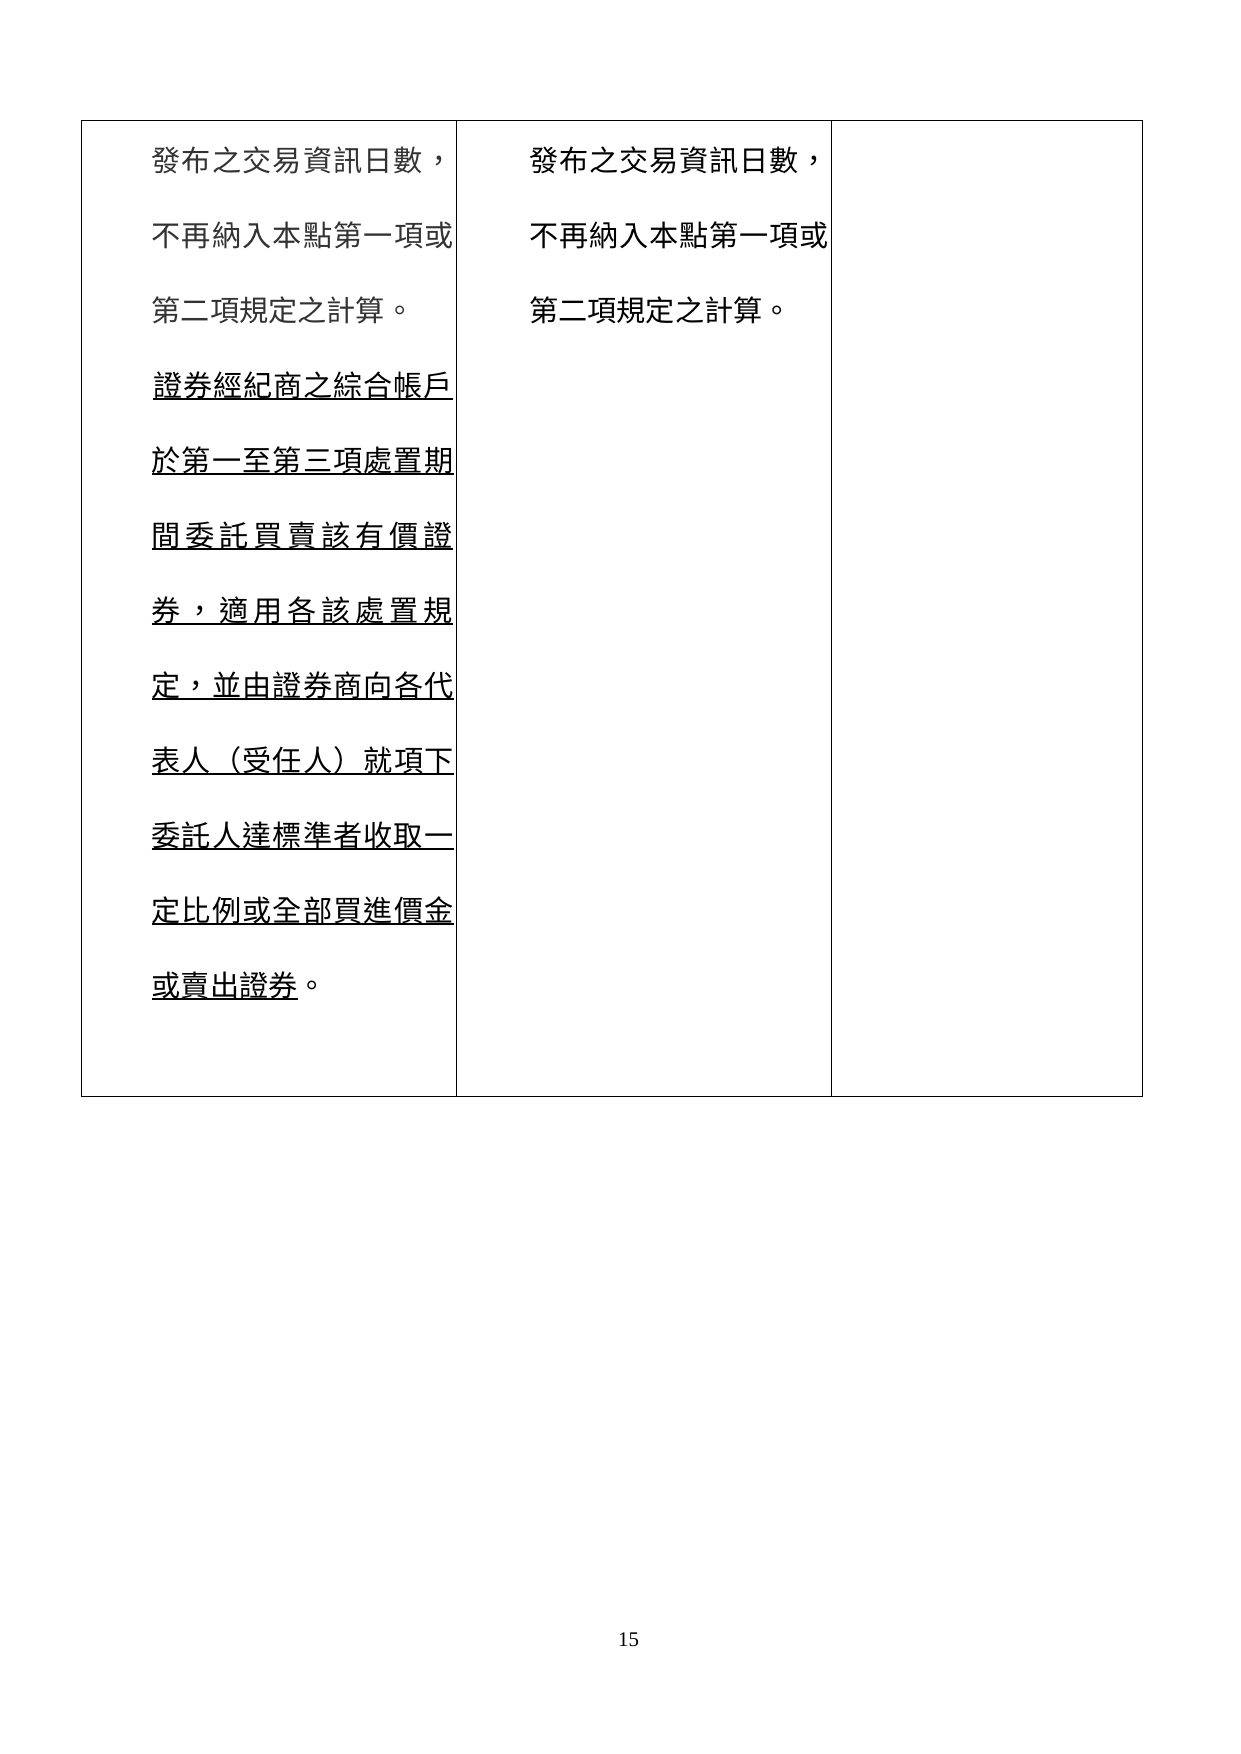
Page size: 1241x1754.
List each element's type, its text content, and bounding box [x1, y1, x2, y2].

table_cell [832, 121, 1142, 1096]
table_cell 發布之交易資訊日數，不再納入本點第一項或第二項規定之計算。 證券經紀商之綜合帳戶於第一至第三項處置期間委託買賣該有價證券，適用各該處置規定，並由證券商向各代表人（受任人）就項下委託人達標準者收取一定比例或全部買進價金或賣出證券。 [82, 121, 456, 1096]
table_cell 發布之交易資訊日數，不再納入本點第一項或第二項規定之計算。 [457, 121, 831, 1096]
